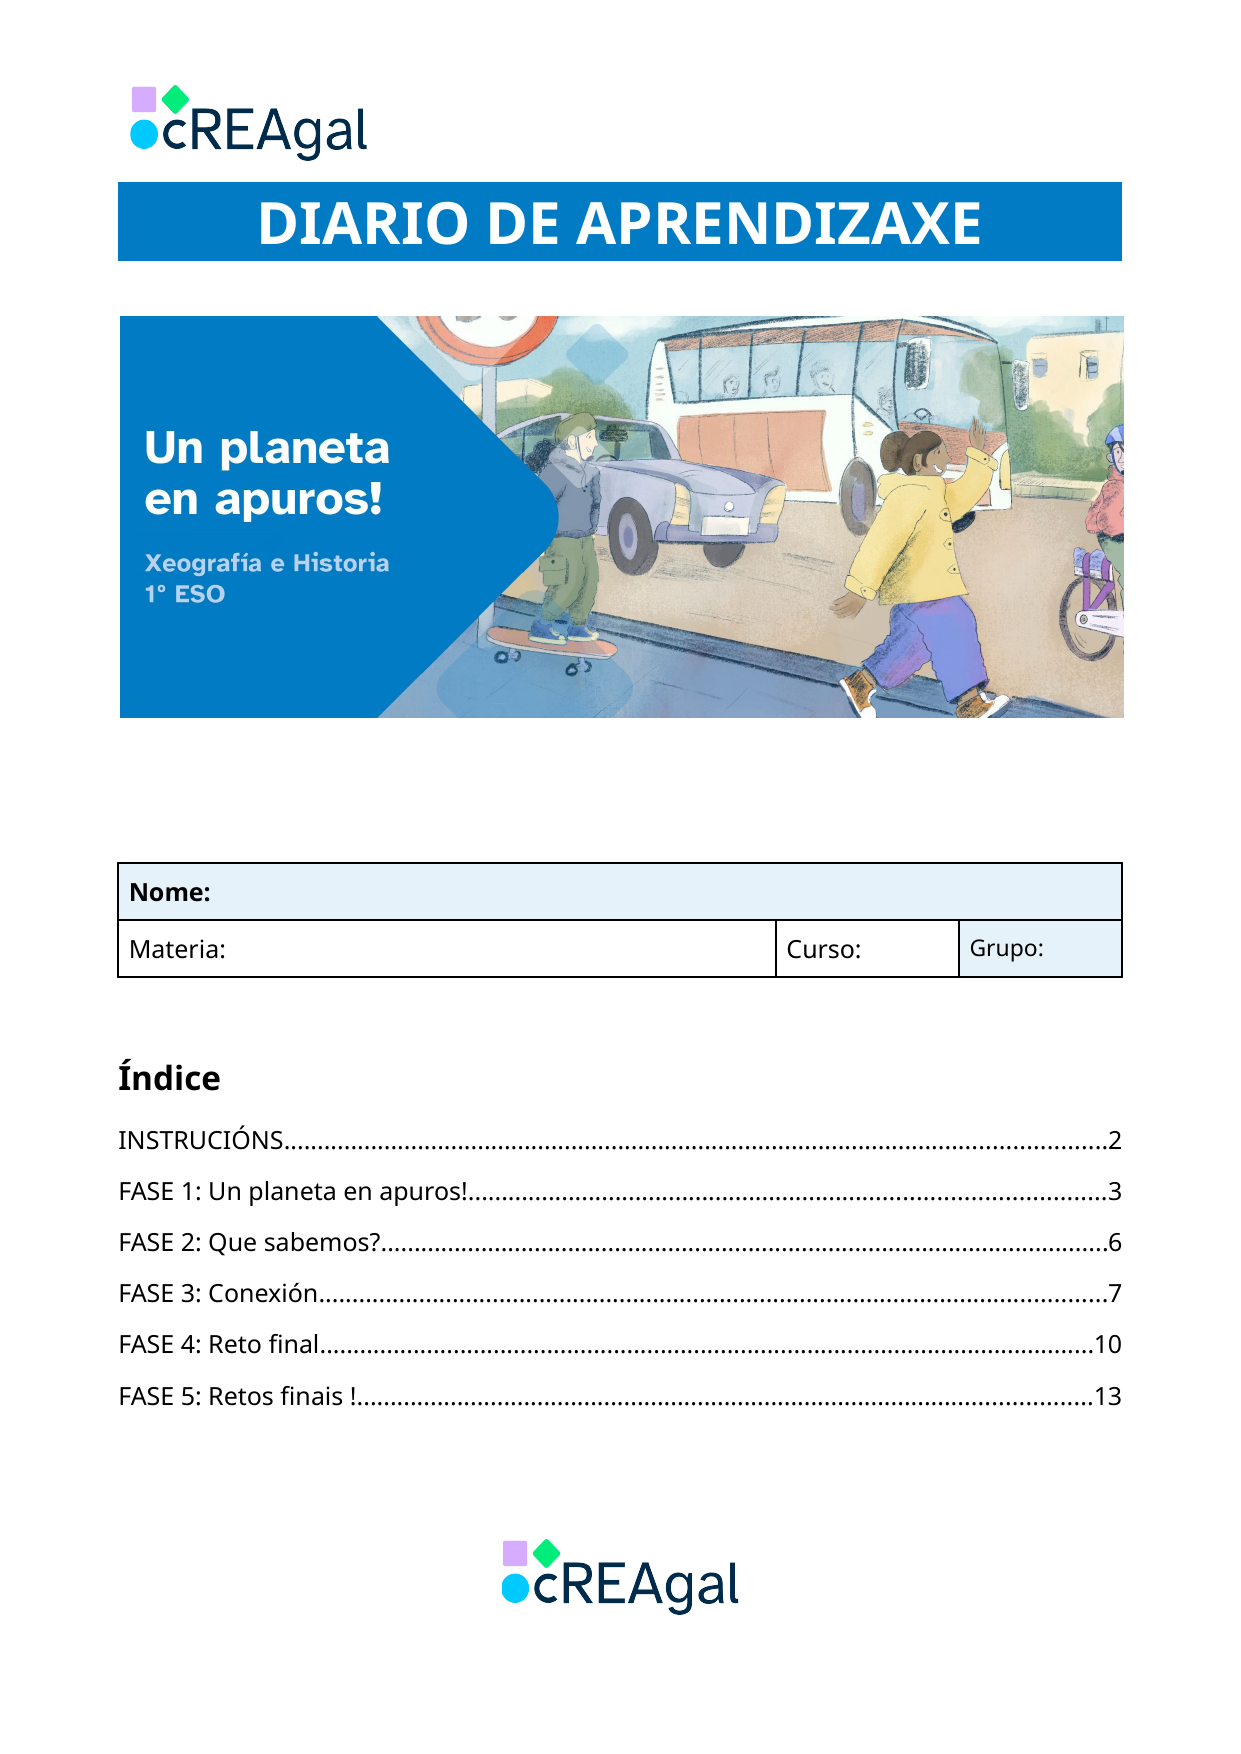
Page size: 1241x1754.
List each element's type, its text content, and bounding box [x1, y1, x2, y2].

text FASE 3: Conexión 7 [118, 1276, 1122, 1310]
table_cell Curso: [777, 921, 958, 976]
picture [120, 316, 1124, 718]
text FASE 5: Retos finais ! 13 [118, 1378, 1122, 1412]
text INSTRUCIÓNS 2 [118, 1123, 1122, 1157]
table_cell Materia: [119, 921, 775, 976]
table_header Nome: [119, 864, 1121, 919]
picture [130, 85, 367, 161]
subtitle DIARIO DE APRENDIZAXE [118, 182, 1122, 261]
text FASE 1: Un planeta en apuros! 3 [118, 1174, 1122, 1208]
table_cell Grupo: [960, 921, 1121, 976]
text FASE 2: Que sabemos? 6 [118, 1225, 1122, 1259]
text FASE 4: Reto final 10 [118, 1327, 1122, 1361]
picture [502, 1539, 739, 1615]
subtitle Índice [118, 1055, 1122, 1100]
